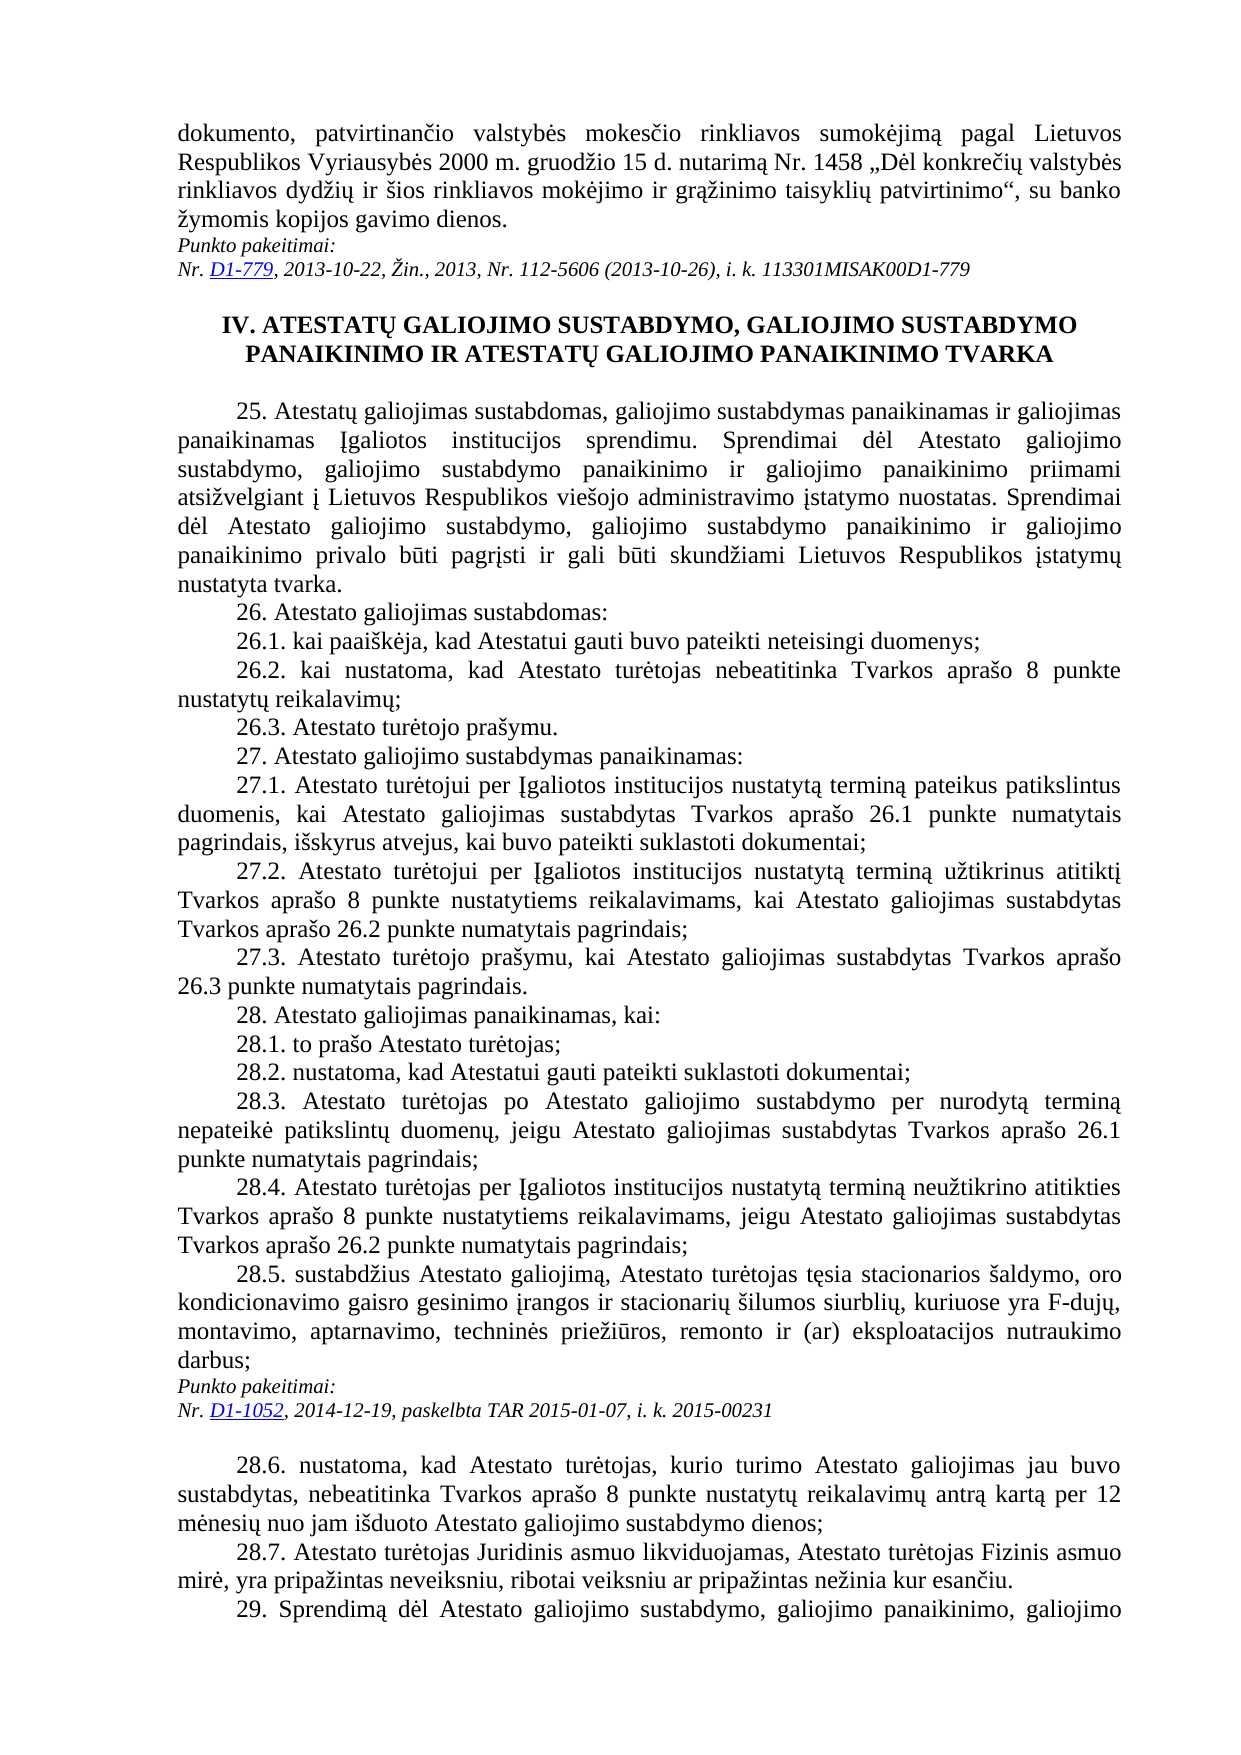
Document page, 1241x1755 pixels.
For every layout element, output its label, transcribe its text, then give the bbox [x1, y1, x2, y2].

text 28.7. Atestato turėtojas Juridinis asmuo likviduojamas, Atestato turėtojas Fizinis asmuo mirė, yra pripažintas neveiksniu, ribotai veiksniu ar pripažintas nežinia kur esančiu. [177, 1537, 1122, 1594]
text 27.2. Atestato turėtojui per Įgaliotos institucijos nustatytą terminą užtikrinus atitiktį Tvarkos aprašo 8 punkte nustatytiems reikalavimams, kai Atestato galiojimas sustabdytas Tvarkos aprašo 26.2 punkte numatytais pagrindais; [177, 856, 1122, 942]
text 28.6. nustatoma, kad Atestato turėtojas, kurio turimo Atestato galiojimas jau buvo sustabdytas, nebeatitinka Tvarkos aprašo 8 punkte nustatytų reikalavimų antrą kartą per 12 mėnesių nuo jam išduoto Atestato galiojimo sustabdymo dienos; [177, 1451, 1122, 1537]
text dokumento, patvirtinančio valstybės mokesčio rinkliavos sumokėjimą pagal Lietuvos Respublikos Vyriausybės 2000 m. gruodžio 15 d. nutarimą Nr. 1458 „Dėl konkrečių valstybės rinkliavos dydžių ir šios rinkliavos mokėjimo ir grąžinimo taisyklių patvirtinimo“, su banko žymomis kopijos gavimo dienos. [177, 118, 1122, 233]
text 28.5. sustabdžius Atestato galiojimą, Atestato turėtojas tęsia stacionarios šaldymo, oro kondicionavimo gaisro gesinimo įrangos ir stacionarių šilumos siurblių, kuriuose yra F-dujų, montavimo, aptarnavimo, techninės priežiūros, remonto ir (ar) eksploatacijos nutraukimo darbus; [177, 1259, 1122, 1374]
text Nr. D1-779, 2013-10-22, Žin., 2013, Nr. 112-5606 (2013-10-26), i. k. 113301MISAK00D1-779 [177, 257, 1122, 281]
text 28. Atestato galiojimas panaikinamas, kai: [177, 1000, 1122, 1029]
text 27.1. Atestato turėtojui per Įgaliotos institucijos nustatytą terminą pateikus patikslintus duomenis, kai Atestato galiojimas sustabdytas Tvarkos aprašo 26.1 punkte numatytais pagrindais, išskyrus atvejus, kai buvo pateikti suklastoti dokumentai; [177, 770, 1122, 856]
text 28.4. Atestato turėtojas per Įgaliotos institucijos nustatytą terminą neužtikrino atitikties Tvarkos aprašo 8 punkte nustatytiems reikalavimams, jeigu Atestato galiojimas sustabdytas Tvarkos aprašo 26.2 punkte numatytais pagrindais; [177, 1172, 1122, 1259]
text 29. Sprendimą dėl Atestato galiojimo sustabdymo, galiojimo panaikinimo, galiojimo [177, 1594, 1122, 1623]
text 28.2. nustatoma, kad Atestatui gauti pateikti suklastoti dokumentai; [177, 1057, 1122, 1086]
text 27. Atestato galiojimo sustabdymas panaikinamas: [177, 741, 1122, 770]
text 27.3. Atestato turėtojo prašymu, kai Atestato galiojimas sustabdytas Tvarkos aprašo 26.3 punkte numatytais pagrindais. [177, 942, 1122, 1000]
text 26.3. Atestato turėtojo prašymu. [177, 712, 1122, 741]
text 26.2. kai nustatoma, kad Atestato turėtojas nebeatitinka Tvarkos aprašo 8 punkte nustatytų reikalavimų; [177, 655, 1122, 712]
text IV. ATESTATŲ galiojimo sustabdymo, galiojimo sustabdymo panaikinimo IR atestatų GALIOJIMO panaikinimo TVARKA [177, 310, 1122, 367]
text Punkto pakeitimai: [177, 233, 1122, 257]
text 26.1. kai paaiškėja, kad Atestatui gauti buvo pateikti neteisingi duomenys; [177, 626, 1122, 655]
text Nr. D1-1052, 2014-12-19, paskelbta TAR 2015-01-07, i. k. 2015-00231 [177, 1398, 1122, 1422]
text 26. Atestato galiojimas sustabdomas: [177, 597, 1122, 626]
text Punkto pakeitimai: [177, 1374, 1122, 1398]
text 25. Atestatų galiojimas sustabdomas, galiojimo sustabdymas panaikinamas ir galiojimas panaikinamas Įgaliotos institucijos sprendimu. Sprendimai dėl Atestato galiojimo sustabdymo, galiojimo sustabdymo panaikinimo ir galiojimo panaikinimo priimami atsižvelgiant į Lietuvos Respublikos viešojo administravimo įstatymo nuostatas. Sprendimai dėl Atestato galiojimo sustabdymo, galiojimo sustabdymo panaikinimo ir galiojimo panaikinimo privalo būti pagrįsti ir gali būti skundžiami Lietuvos Respublikos įstatymų nustatyta tvarka. [177, 396, 1122, 597]
text 28.3. Atestato turėtojas po Atestato galiojimo sustabdymo per nurodytą terminą nepateikė patikslintų duomenų, jeigu Atestato galiojimas sustabdytas Tvarkos aprašo 26.1 punkte numatytais pagrindais; [177, 1086, 1122, 1172]
text 28.1. to prašo Atestato turėtojas; [177, 1029, 1122, 1057]
